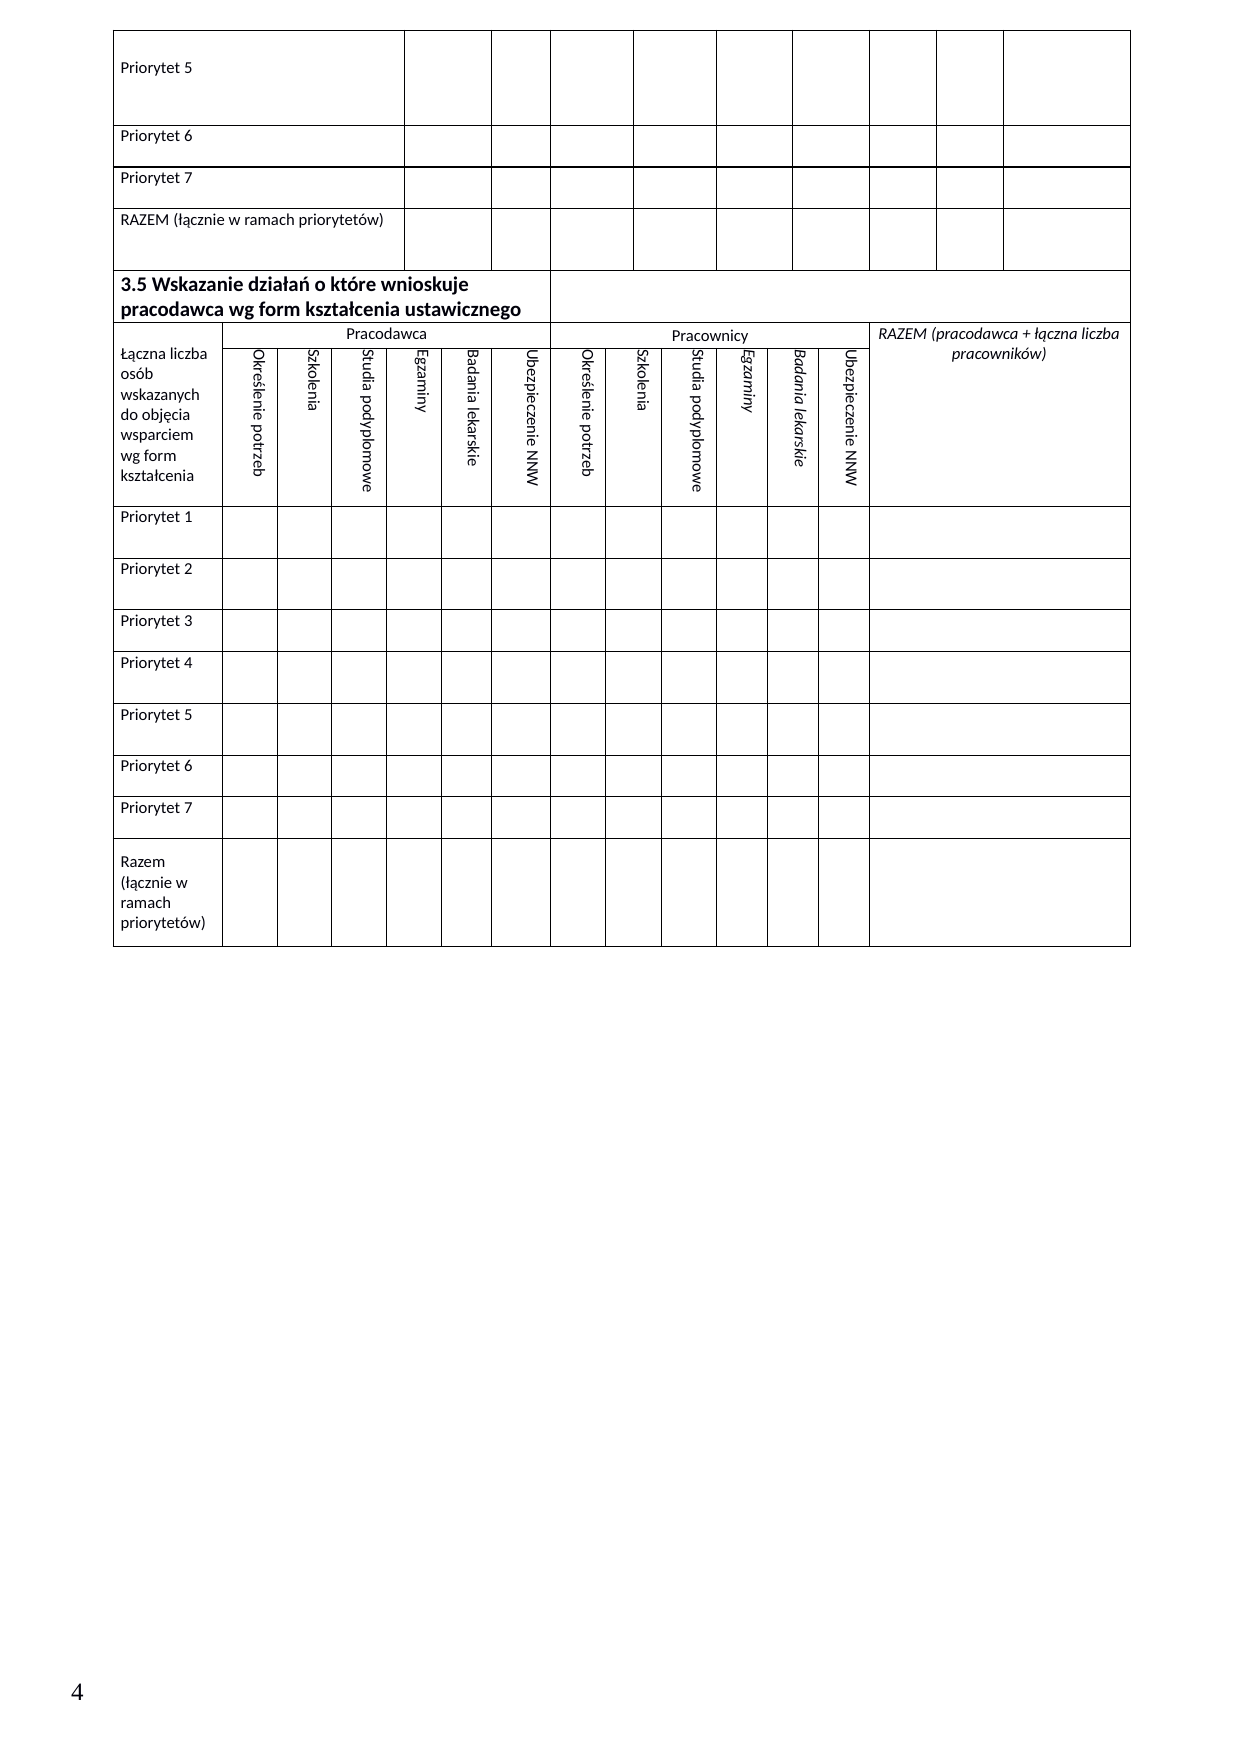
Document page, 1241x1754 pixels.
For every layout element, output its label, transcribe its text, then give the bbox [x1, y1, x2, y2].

table_cell [278, 797, 331, 838]
table_cell Priorytet 5 [114, 31, 404, 125]
table_cell [442, 652, 491, 703]
table_cell [937, 126, 1003, 166]
table_cell [492, 610, 550, 651]
table_cell [551, 839, 605, 946]
table_cell [492, 209, 550, 270]
table_cell [937, 31, 1003, 125]
table_cell [717, 168, 792, 208]
table_cell [405, 126, 491, 166]
table_cell [768, 797, 818, 838]
table_cell [405, 209, 491, 270]
table_cell [492, 31, 550, 125]
table_cell [551, 271, 1130, 322]
table_cell [793, 209, 869, 270]
table_cell [442, 704, 491, 754]
table_cell Określenie potrzeb [551, 349, 605, 506]
table_cell [717, 126, 792, 166]
table_cell [492, 168, 550, 208]
table_cell [870, 704, 1130, 754]
table_cell Łączna liczba osób wskazanych do objęcia wsparciem wg form kształcenia [114, 323, 222, 506]
table_cell [223, 652, 277, 703]
table_cell [870, 756, 1130, 796]
table_cell [492, 797, 550, 838]
table_cell [551, 209, 633, 270]
table_cell [387, 507, 441, 557]
table_cell [1004, 168, 1130, 208]
table_cell [492, 839, 550, 946]
table_cell Badania lekarskie [768, 349, 818, 506]
table_cell [551, 652, 605, 703]
table_cell [793, 126, 869, 166]
table_cell [870, 507, 1130, 557]
table_cell [332, 797, 386, 838]
table_cell [551, 797, 605, 838]
table_cell [551, 756, 605, 796]
table_cell [332, 704, 386, 754]
table_cell [223, 839, 277, 946]
table_cell [717, 839, 767, 946]
table_cell Studia podyplomowe [662, 349, 716, 506]
table_cell [551, 126, 633, 166]
table_cell [387, 839, 441, 946]
table_cell [387, 797, 441, 838]
table_cell [634, 168, 716, 208]
table_cell [492, 652, 550, 703]
table_cell Egzaminy [387, 349, 441, 506]
table_cell Pracodawca [223, 323, 550, 348]
table_cell RAZEM (pracodawca + łączna liczba pracowników) [870, 323, 1130, 506]
table_cell [717, 756, 767, 796]
table_cell [223, 610, 277, 651]
table_cell [717, 704, 767, 754]
table_cell [870, 168, 936, 208]
table_cell 3.5 Wskazanie działań o które wnioskuje pracodawca wg form kształcenia ustawicznego [114, 271, 550, 322]
table_cell [819, 839, 869, 946]
table_cell [819, 756, 869, 796]
table_cell [442, 797, 491, 838]
table_cell [634, 31, 716, 125]
table_cell [606, 797, 661, 838]
table_cell [332, 839, 386, 946]
table_cell [768, 507, 818, 557]
table_cell [442, 507, 491, 557]
table_cell [768, 756, 818, 796]
table_cell Pracownicy [551, 323, 869, 348]
table_cell [870, 652, 1130, 703]
table_cell [870, 559, 1130, 609]
table_cell [278, 507, 331, 557]
table_cell [606, 652, 661, 703]
table_cell [442, 756, 491, 796]
table_cell [551, 704, 605, 754]
table_cell [870, 31, 936, 125]
table_cell [662, 839, 716, 946]
table_cell [492, 704, 550, 754]
table_cell [551, 559, 605, 609]
table_cell [332, 507, 386, 557]
table_cell [278, 559, 331, 609]
table_cell [717, 797, 767, 838]
table_cell [332, 610, 386, 651]
table_cell [717, 507, 767, 557]
table_cell [278, 610, 331, 651]
table_cell Razem (łącznie w ramach priorytetów) [114, 839, 222, 946]
table_cell [387, 756, 441, 796]
table_cell Priorytet 2 [114, 559, 222, 609]
table_cell [937, 168, 1003, 208]
table_cell Priorytet 7 [114, 797, 222, 838]
table_cell [717, 610, 767, 651]
table_cell [662, 756, 716, 796]
table_cell [223, 559, 277, 609]
table_cell [819, 797, 869, 838]
table_cell [768, 652, 818, 703]
table_cell [768, 839, 818, 946]
table_cell [662, 610, 716, 651]
table_cell [870, 610, 1130, 651]
table_cell [662, 652, 716, 703]
table_cell [870, 209, 936, 270]
table_cell [278, 756, 331, 796]
table_cell [223, 797, 277, 838]
table_cell [768, 704, 818, 754]
table_cell [387, 652, 441, 703]
table_cell Ubezpieczenie NNW [492, 349, 550, 506]
table_cell [634, 209, 716, 270]
table_cell [332, 756, 386, 796]
table_cell [492, 756, 550, 796]
table_cell [634, 126, 716, 166]
table_cell [606, 704, 661, 754]
table_cell [442, 839, 491, 946]
table_cell Priorytet 1 [114, 507, 222, 557]
table_cell [768, 559, 818, 609]
table_cell [1004, 126, 1130, 166]
table_cell [551, 168, 633, 208]
table_cell [1004, 31, 1130, 125]
table_cell [870, 839, 1130, 946]
table_cell [387, 559, 441, 609]
table_cell [937, 209, 1003, 270]
table_cell [492, 126, 550, 166]
table_cell RAZEM (łącznie w ramach priorytetów) [114, 209, 404, 270]
table_cell [551, 610, 605, 651]
table_cell [870, 126, 936, 166]
table_cell [793, 31, 869, 125]
table_cell [606, 610, 661, 651]
table_cell [405, 31, 491, 125]
table_cell [819, 559, 869, 609]
table_cell [606, 756, 661, 796]
table_cell Priorytet 5 [114, 704, 222, 754]
table_cell Ubezpieczenie NNW [819, 349, 869, 506]
table_cell [405, 168, 491, 208]
table_cell [551, 507, 605, 557]
table_cell [793, 168, 869, 208]
table_cell Priorytet 7 [114, 168, 404, 208]
table_cell [819, 704, 869, 754]
table_cell [662, 797, 716, 838]
table_cell [278, 652, 331, 703]
table_cell [768, 610, 818, 651]
table_cell [332, 652, 386, 703]
table_cell Szkolenia [278, 349, 331, 506]
table_cell [492, 507, 550, 557]
table_cell Egzaminy [717, 349, 767, 506]
table_cell [278, 839, 331, 946]
table_cell Priorytet 6 [114, 756, 222, 796]
table_cell [717, 209, 792, 270]
table_cell [387, 704, 441, 754]
table_cell Priorytet 4 [114, 652, 222, 703]
table_cell [662, 507, 716, 557]
table_cell Studia podyplomowe [332, 349, 386, 506]
table_cell [819, 507, 869, 557]
table_cell [492, 559, 550, 609]
table_cell [717, 652, 767, 703]
table_cell Określenie potrzeb [223, 349, 277, 506]
table_cell [662, 559, 716, 609]
table_cell [819, 652, 869, 703]
table_cell [606, 507, 661, 557]
table_cell [717, 559, 767, 609]
table_cell Priorytet 3 [114, 610, 222, 651]
table_cell [223, 507, 277, 557]
table_cell [332, 559, 386, 609]
table_cell [387, 610, 441, 651]
table_cell [717, 31, 792, 125]
table_cell [551, 31, 633, 125]
table_cell Priorytet 6 [114, 126, 404, 166]
table_cell [223, 704, 277, 754]
table_cell [223, 756, 277, 796]
table_cell [606, 839, 661, 946]
table_cell [442, 610, 491, 651]
table_cell [819, 610, 869, 651]
table_cell [606, 559, 661, 609]
table_cell [442, 559, 491, 609]
table_cell Badania lekarskie [442, 349, 491, 506]
table_cell [662, 704, 716, 754]
table_cell [1004, 209, 1130, 270]
table_cell [870, 797, 1130, 838]
table_cell Szkolenia [606, 349, 661, 506]
table_cell [278, 704, 331, 754]
